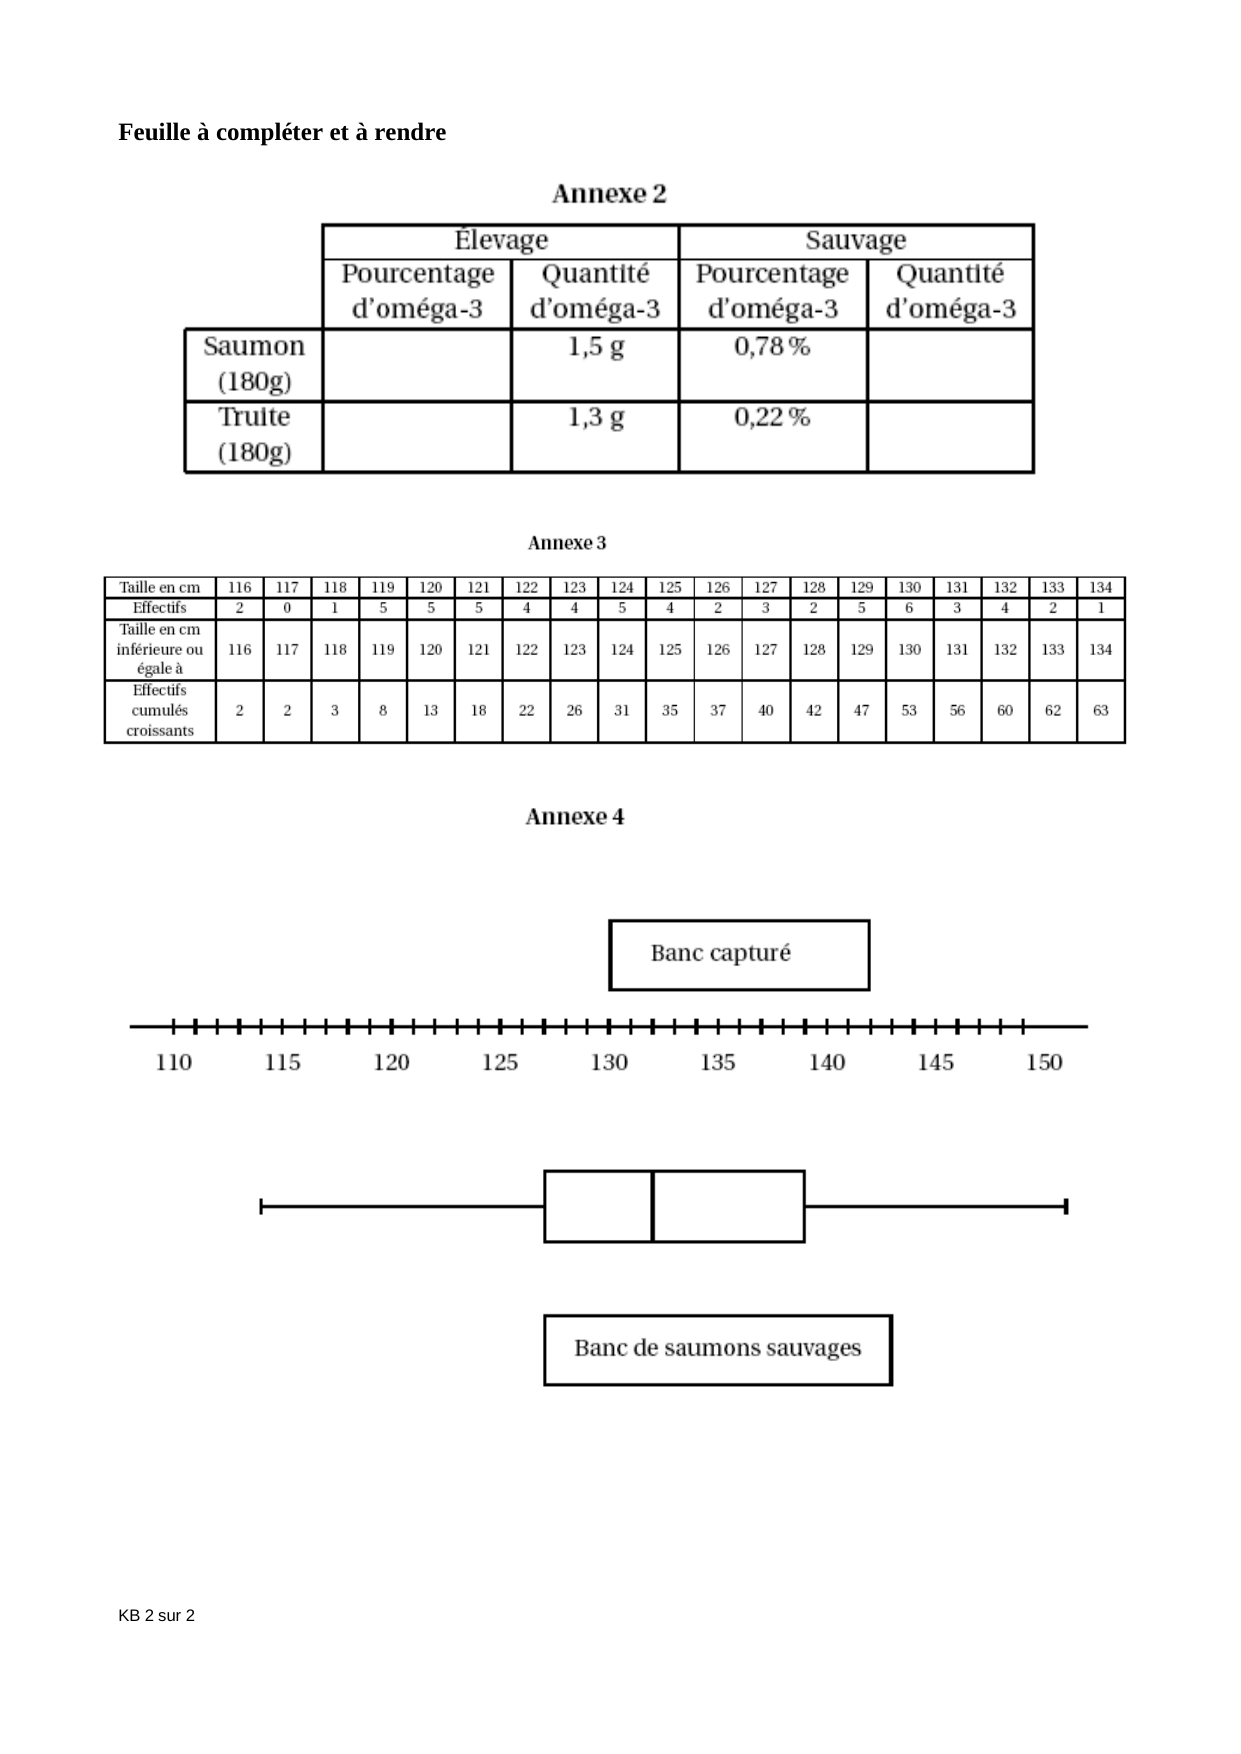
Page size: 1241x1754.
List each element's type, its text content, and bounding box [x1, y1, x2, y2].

picture [161, 166, 1060, 495]
picture [93, 528, 1137, 755]
text Feuille à compléter et à rendre [118, 118, 1122, 146]
picture [118, 791, 1123, 1414]
